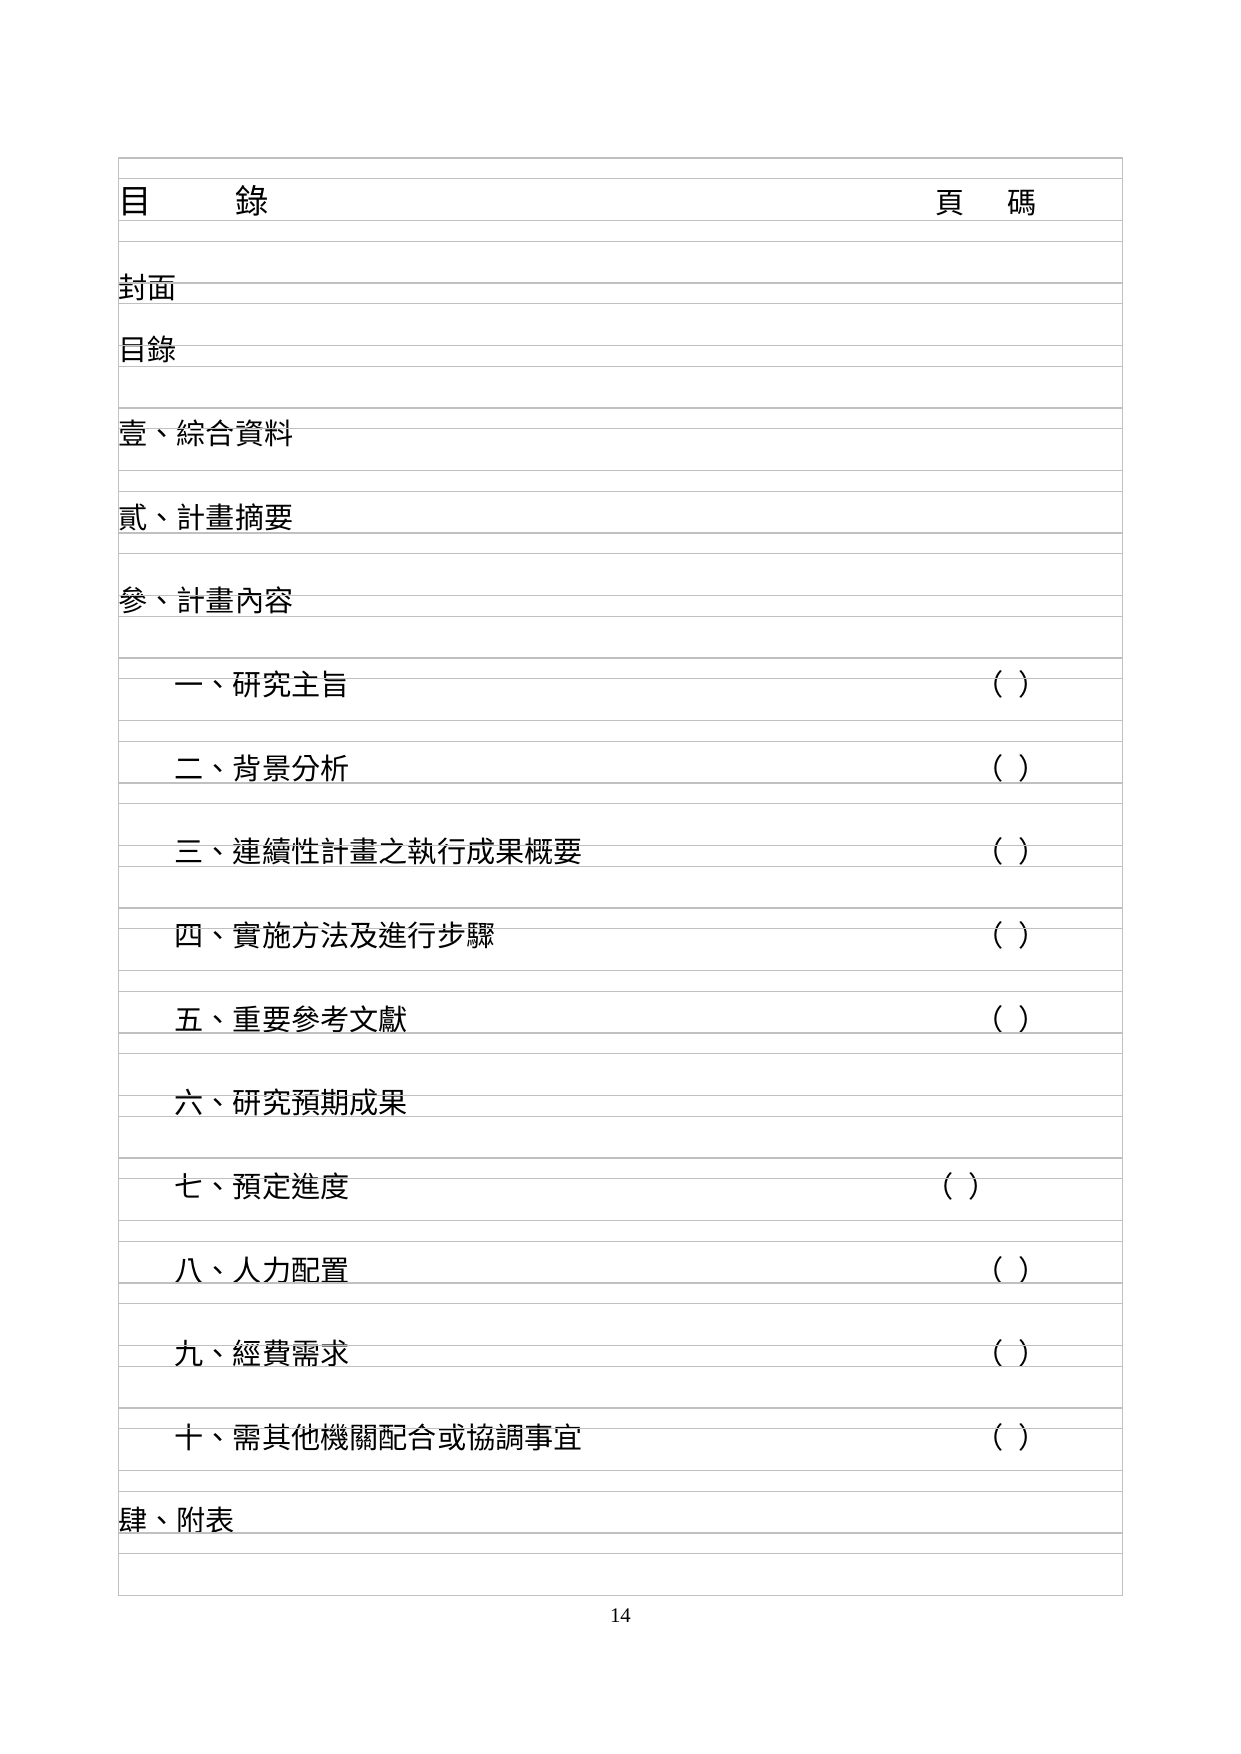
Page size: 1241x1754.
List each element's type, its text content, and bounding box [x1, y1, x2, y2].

text [174, 1409, 1122, 1428]
text [119, 1477, 1122, 1491]
text 三、連續性計畫之執行成果概要 （ ） [174, 808, 1122, 845]
text 七、預定進度 （ ） [174, 1179, 1122, 1205]
text 九、經費需求 （ ） [335, 1346, 999, 1366]
text 四、實施方法及進行步驟 （ ） [174, 929, 1122, 954]
text 封面 [119, 284, 1122, 303]
text 一、研究主旨 （ ） [174, 659, 1122, 678]
text 肆、附表 [119, 1492, 1122, 1532]
text [174, 909, 1122, 928]
text 參、計畫內容 [119, 596, 1122, 616]
text 貳、計畫摘要 [119, 492, 1122, 532]
text [174, 1284, 1122, 1289]
text [174, 1117, 1122, 1122]
text [174, 1034, 1122, 1038]
text 目錄 [125, 339, 140, 344]
text [174, 1059, 1122, 1095]
text 目錄 [119, 346, 1122, 366]
text 九、經費需求 （ ） [174, 1310, 1122, 1345]
text 目錄 [125, 353, 140, 358]
text 封面 [119, 244, 1122, 282]
text 參、計畫內容 [119, 557, 1122, 595]
text [174, 976, 1122, 991]
text [119, 474, 1122, 491]
text [174, 1227, 1122, 1241]
text 十、需其他機關配合或協調事宜 （ ） [174, 1429, 1122, 1456]
text [119, 1534, 1122, 1540]
text [174, 892, 1122, 907]
text 九、經費需求 （ ） [187, 1346, 271, 1366]
text 壹、綜合資料 [119, 390, 1122, 407]
text 九、經費需求 （ ） [1022, 1346, 1122, 1366]
text 九、經費需求 （ ） [281, 1346, 333, 1366]
text 封面 [167, 284, 171, 297]
text [174, 1159, 1122, 1178]
text 九、經費需求 （ ） [996, 1346, 1025, 1366]
text [174, 1143, 1122, 1157]
text 五、重要參考文獻 （ ） [174, 992, 1122, 1032]
text 二、背景分析 （ ） [174, 742, 1122, 782]
text 壹、綜合資料 [119, 409, 1122, 428]
text 封面 [152, 284, 156, 297]
text 三、連續性計畫之執行成果概要 （ ） [174, 867, 1122, 871]
text 八、人力配置 （ ） [174, 1242, 1122, 1282]
text 九、經費需求 （ ） [174, 1367, 1122, 1373]
text 九、經費需求 （ ） [174, 1346, 184, 1366]
text 壹、綜合資料 [119, 429, 1122, 453]
text [119, 159, 1122, 178]
text 六、研究預期成果 [174, 1096, 1122, 1116]
text 三、連續性計畫之執行成果概要 （ ） [174, 846, 1122, 866]
text 目錄 [125, 346, 140, 351]
text 一、研究主旨 （ ） [174, 679, 1122, 703]
text [174, 725, 1122, 741]
text 目 錄 頁 碼 [119, 179, 1122, 220]
text [174, 1394, 1122, 1407]
text 一、研究主旨 （ ） [174, 641, 1122, 657]
text 九、經費需求 （ ） [178, 1349, 194, 1366]
text 目錄 [119, 306, 1122, 345]
